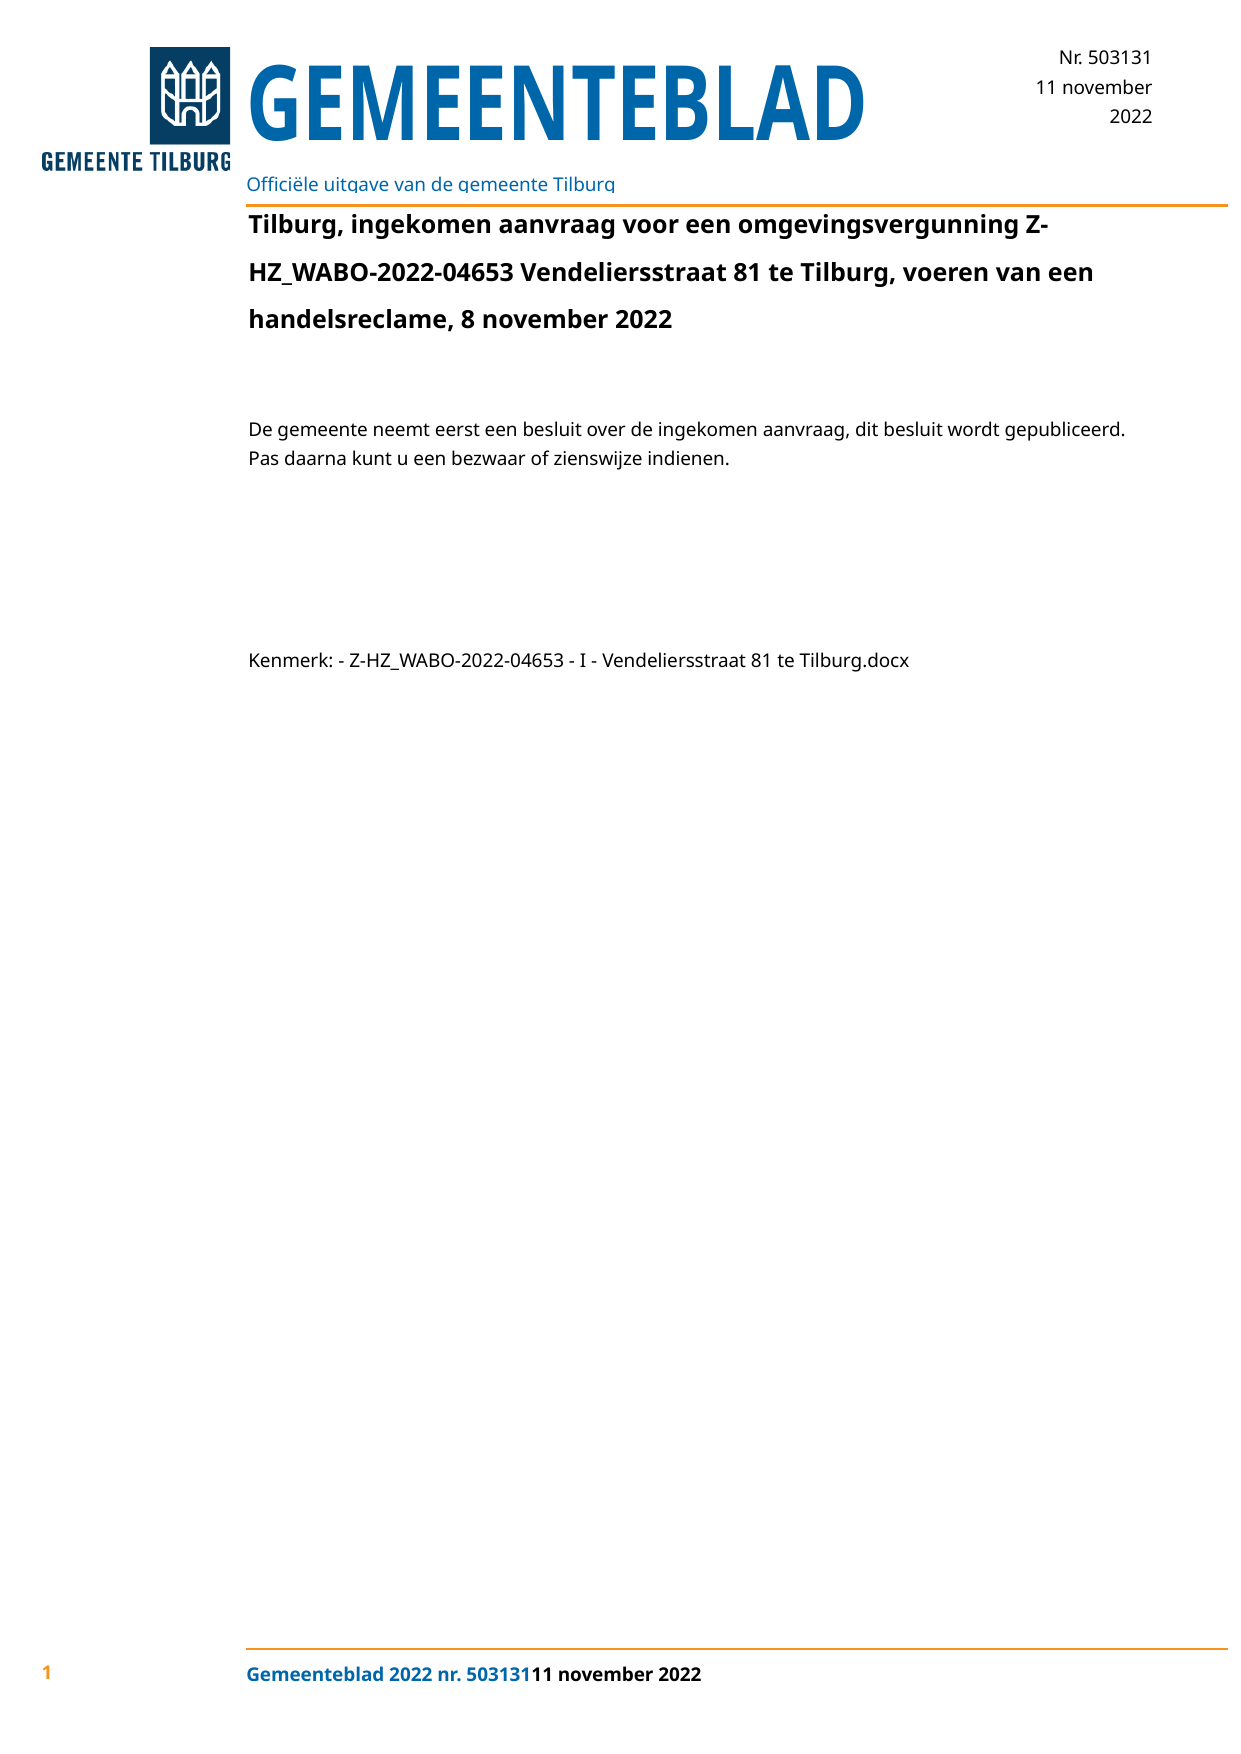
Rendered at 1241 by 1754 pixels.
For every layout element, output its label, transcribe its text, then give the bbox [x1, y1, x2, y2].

text De gemeente neemt eerst een besluit over de ingekomen aanvraag, dit besluit wordt gepubliceerd. Pas daarna kunt u een bezwaar of zienswijze indienen. [248, 416, 1152, 471]
text Kenmerk: - Z-HZ_WABO-2022-04653 - I - Vendeliersstraat 81 te Tilburg.docx [248, 647, 1152, 673]
text Tilburg, ingekomen aanvraag voor een omgevingsvergunning Z-HZ_WABO-2022-04653 Vendeliersstraat 81 te Tilburg, voeren van een handelsreclame, 8 november 2022 [248, 207, 1152, 336]
picture [41, 47, 231, 172]
